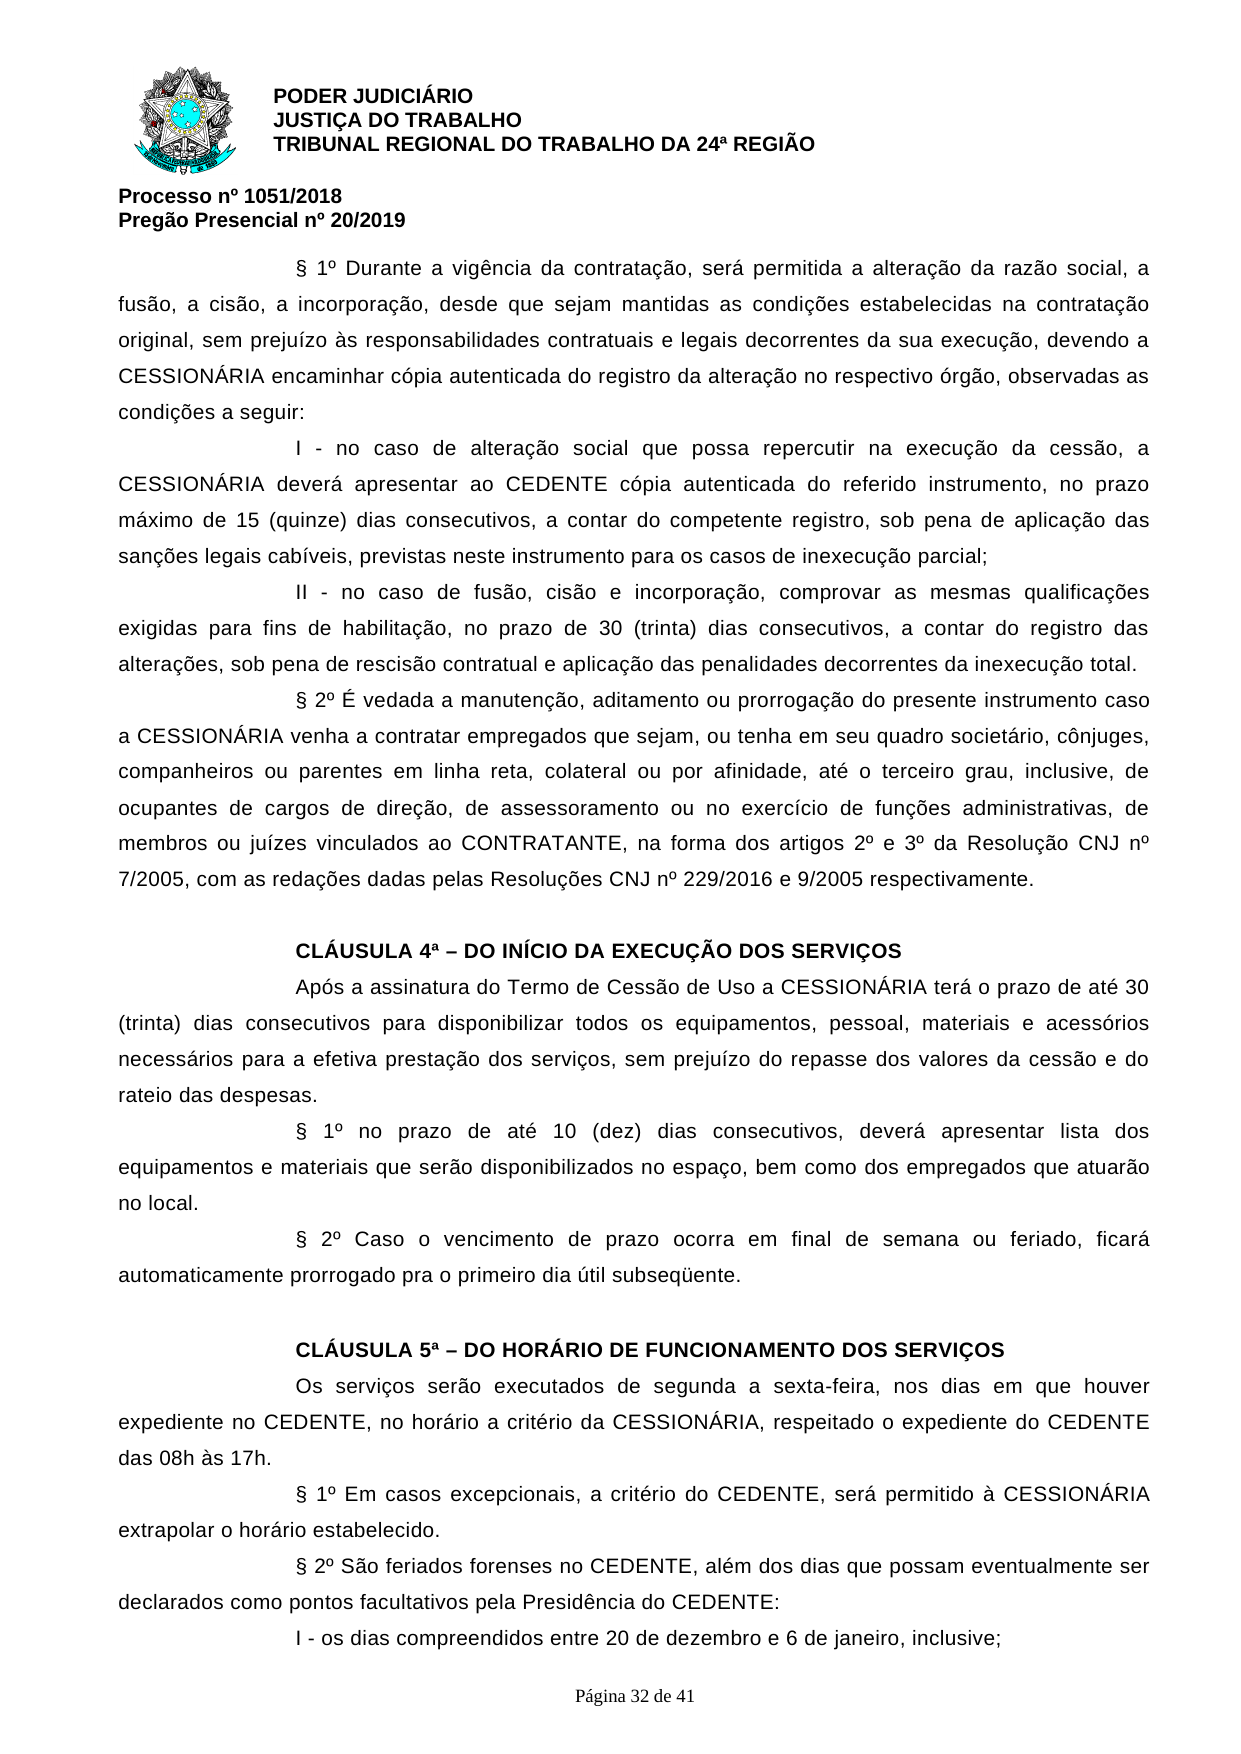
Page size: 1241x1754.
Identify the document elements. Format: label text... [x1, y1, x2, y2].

text § 2º Caso o vencimento de prazo ocorra em final de semana ou feriado, ficará automaticamente prorrogado pra o primeiro dia útil subseqüente. [118, 1227, 1152, 1286]
text § 2º São feriados forenses no CEDENTE, além dos dias que possam eventualmente ser declarados como pontos facultativos pela Presidência do CEDENTE: [118, 1553, 1152, 1613]
text Após a assinatura do Termo de Cessão de Uso a CESSIONÁRIA terá o prazo de até 30 (trinta) dias consecutivos para disponibilizar todos os equipamentos, pessoal, materiais e acessórios necessários para a efetiva prestação dos serviços, sem prejuízo do repasse dos valores da cessão e do rateio das despesas. [118, 975, 1152, 1107]
text II - no caso de fusão, cisão e incorporação, comprovar as mesmas qualificações exigidas para fins de habilitação, no prazo de 30 (trinta) dias consecutivos, a contar do registro das alterações, sob pena de rescisão contratual e aplicação das penalidades decorrentes da inexecução total. [118, 580, 1152, 676]
text § 2º É vedada a manutenção, aditamento ou prorrogação do presente instrumento caso a CESSIONÁRIA venha a contratar empregados que sejam, ou tenha em seu quadro societário, cônjuges, companheiros ou parentes em linha reta, colateral ou por afinidade, até o terceiro grau, inclusive, de ocupantes de cargos de direção, de assessoramento ou no exercício de funções administrativas, de membros ou juízes vinculados ao CONTRATANTE, na forma dos artigos 2º e 3º da Resolução CNJ nº 7/2005, com as redações dadas pelas Resoluções CNJ nº 229/2016 e 9/2005 respectivamente. [118, 687, 1152, 891]
picture [133, 66, 238, 175]
text § 1º no prazo de até 10 (dez) dias consecutivos, deverá apresentar lista dos equipamentos e materiais que serão disponibilizados no espaço, bem como dos empregados que atuarão no local. [118, 1119, 1152, 1214]
text I - no caso de alteração social que possa repercutir na execução da cessão, a CESSIONÁRIA deverá apresentar ao CEDENTE cópia autenticada do referido instrumento, no prazo máximo de 15 (quinze) dias consecutivos, a contar do competente registro, sob pena de aplicação das sanções legais cabíveis, previstas neste instrumento para os casos de inexecução parcial; [118, 436, 1152, 568]
text I - os dias compreendidos entre 20 de dezembro e 6 de janeiro, inclusive; [118, 1625, 1152, 1649]
text Os serviços serão executados de segunda a sexta-feira, nos dias em que houver expediente no CEDENTE, no horário a critério da CESSIONÁRIA, respeitado o expediente do CEDENTE das 08h às 17h. [118, 1374, 1152, 1470]
text CLÁUSULA 4ª – DO INÍCIO DA EXECUÇÃO DOS SERVIÇOS [118, 939, 1152, 963]
text § 1º Durante a vigência da contratação, será permitida a alteração da razão social, a fusão, a cisão, a incorporação, desde que sejam mantidas as condições estabelecidas na contratação original, sem prejuízo às responsabilidades contratuais e legais decorrentes da sua execução, devendo a CESSIONÁRIA encaminhar cópia autenticada do registro da alteração no respectivo órgão, observadas as condições a seguir: [118, 256, 1152, 424]
text § 1º Em casos excepcionais, a critério do CEDENTE, será permitido à CESSIONÁRIA extrapolar o horário estabelecido. [118, 1482, 1152, 1542]
text CLÁUSULA 5ª – DO HORÁRIO DE FUNCIONAMENTO DOS SERVIÇOS [118, 1338, 1152, 1362]
